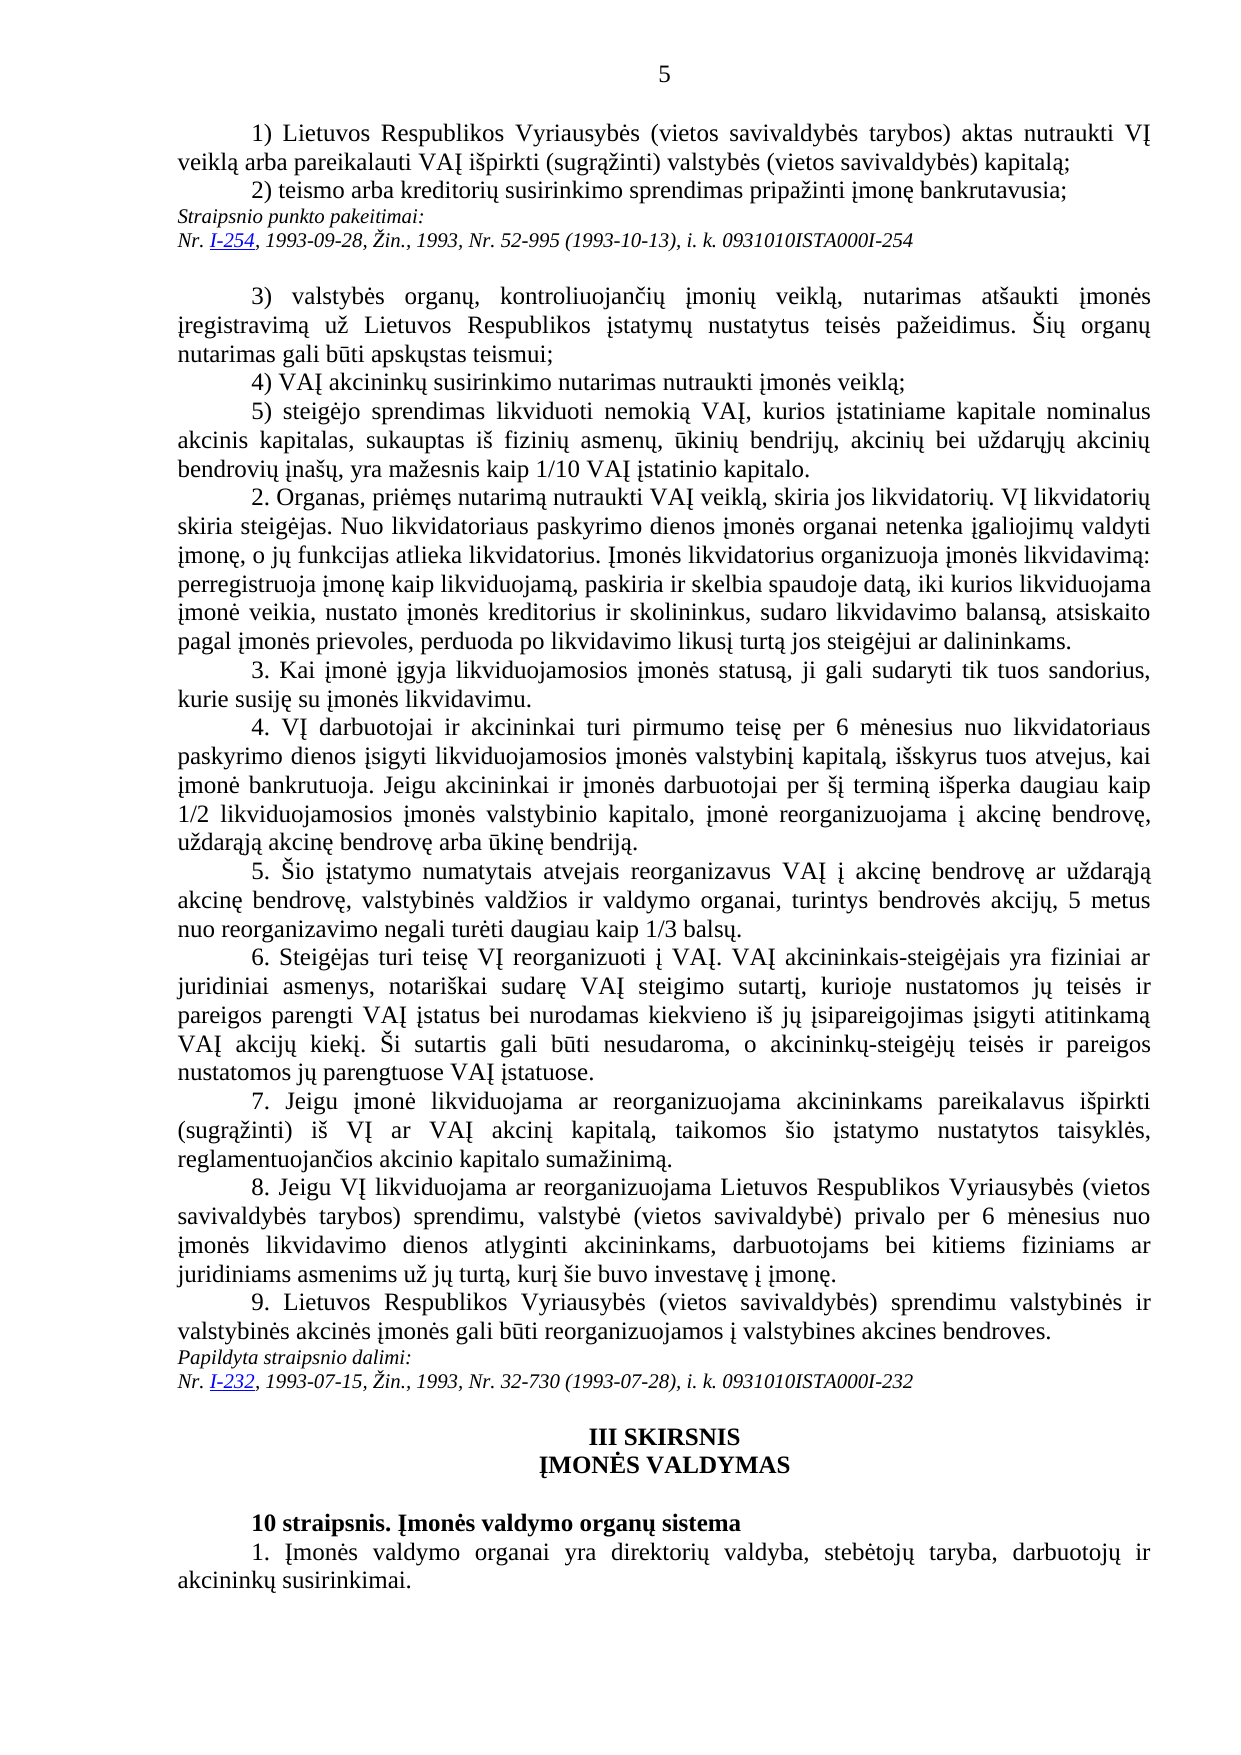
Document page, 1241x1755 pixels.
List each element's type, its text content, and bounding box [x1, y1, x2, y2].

text Nr. I-254, 1993-09-28, Žin., 1993, Nr. 52-995 (1993-10-13), i. k. 0931010ISTA000I-254 [177, 228, 1152, 252]
text 3. Kai įmonė įgyja likviduojamosios įmonės statusą, ji gali sudaryti tik tuos sandorius, kurie susiję su įmonės likvidavimu. [177, 655, 1152, 712]
text 3) valstybės organų, kontroliuojančių įmonių veiklą, nutarimas atšaukti įmonės įregistravimą už Lietuvos Respublikos įstatymų nustatytus teisės pažeidimus. Šių organų nutarimas gali būti apskųstas teismui; [177, 281, 1152, 367]
text 2) teismo arba kreditorių susirinkimo sprendimas pripažinti įmonę bankrutavusia; [177, 176, 1152, 204]
text Nr. I-232, 1993-07-15, Žin., 1993, Nr. 32-730 (1993-07-28), i. k. 0931010ISTA000I-232 [177, 1369, 1152, 1393]
text 4) VAĮ akcininkų susirinkimo nutarimas nutraukti įmonės veiklą; [177, 367, 1152, 396]
text 10 straipsnis. Įmonės valdymo organų sistema [177, 1508, 1152, 1537]
text III skirsnis [177, 1422, 1152, 1451]
text Papildyta straipsnio dalimi: [177, 1345, 1152, 1369]
text 1. Įmonės valdymo organai yra direktorių valdyba, stebėtojų taryba, darbuotojų ir akcininkų susirinkimai. [177, 1537, 1152, 1594]
text 9. Lietuvos Respublikos Vyriausybės (vietos savivaldybės) sprendimu valstybinės ir valstybinės akcinės įmonės gali būti reorganizuojamos į valstybines akcines bendroves. [177, 1287, 1152, 1345]
text 4. VĮ darbuotojai ir akcininkai turi pirmumo teisę per 6 mėnesius nuo likvidatoriaus paskyrimo dienos įsigyti likviduojamosios įmonės valstybinį kapitalą, išskyrus tuos atvejus, kai įmonė bankrutuoja. Jeigu akcininkai ir įmonės darbuotojai per šį terminą išperka daugiau kaip 1/2 likviduojamosios įmonės valstybinio kapitalo, įmonė reorganizuojama į akcinę bendrovę, uždarąją akcinę bendrovę arba ūkinę bendriją. [177, 712, 1152, 856]
text 2. Organas, priėmęs nutarimą nutraukti VAĮ veiklą, skiria jos likvidatorių. VĮ likvidatorių skiria steigėjas. Nuo likvidatoriaus paskyrimo dienos įmonės organai netenka įgaliojimų valdyti įmonę, o jų funkcijas atlieka likvidatorius. Įmonės likvidatorius organizuoja įmonės likvidavimą: perregistruoja įmonę kaip likviduojamą, paskiria ir skelbia spaudoje datą, iki kurios likviduojama įmonė veikia, nustato įmonės kreditorius ir skolininkus, sudaro likvidavimo balansą, atsiskaito pagal įmonės prievoles, perduoda po likvidavimo likusį turtą jos steigėjui ar dalininkams. [177, 482, 1152, 655]
text 6. Steigėjas turi teisę VĮ reorganizuoti į VAĮ. VAĮ akcininkais-steigėjais yra fiziniai ar juridiniai asmenys, notariškai sudarę VAĮ steigimo sutartį, kurioje nustatomos jų teisės ir pareigos parengti VAĮ įstatus bei nurodamas kiekvieno iš jų įsipareigojimas įsigyti atitinkamą VAĮ akcijų kiekį. Ši sutartis gali būti nesudaroma, o akcininkų-steigėjų teisės ir pareigos nustatomos jų parengtuose VAĮ įstatuose. [177, 942, 1152, 1086]
text 8. Jeigu VĮ likviduojama ar reorganizuojama Lietuvos Respublikos Vyriausybės (vietos savivaldybės tarybos) sprendimu, valstybė (vietos savivaldybė) privalo per 6 mėnesius nuo įmonės likvidavimo dienos atlyginti akcininkams, darbuotojams bei kitiems fiziniams ar juridiniams asmenims už jų turtą, kurį šie buvo investavę į įmonę. [177, 1172, 1152, 1287]
text 7. Jeigu įmonė likviduojama ar reorganizuojama akcininkams pareikalavus išpirkti (sugrąžinti) iš VĮ ar VAĮ akcinį kapitalą, taikomos šio įstatymo nustatytos taisyklės, reglamentuojančios akcinio kapitalo sumažinimą. [177, 1086, 1152, 1172]
text 1) Lietuvos Respublikos Vyriausybės (vietos savivaldybės tarybos) aktas nutraukti VĮ veiklą arba pareikalauti VAĮ išpirkti (sugrąžinti) valstybės (vietos savivaldybės) kapitalą; [177, 118, 1152, 176]
text Straipsnio punkto pakeitimai: [177, 204, 1152, 228]
text 5. Šio įstatymo numatytais atvejais reorganizavus VAĮ į akcinę bendrovę ar uždarąją akcinę bendrovę, valstybinės valdžios ir valdymo organai, turintys bendrovės akcijų, 5 metus nuo reorganizavimo negali turėti daugiau kaip 1/3 balsų. [177, 856, 1152, 942]
text ĮMONĖS VALDYMAS [177, 1451, 1152, 1479]
text 5) steigėjo sprendimas likviduoti nemokią VAĮ, kurios įstatiniame kapitale nominalus akcinis kapitalas, sukauptas iš fizinių asmenų, ūkinių bendrijų, akcinių bei uždarųjų akcinių bendrovių įnašų, yra mažesnis kaip 1/10 VAĮ įstatinio kapitalo. [177, 396, 1152, 482]
